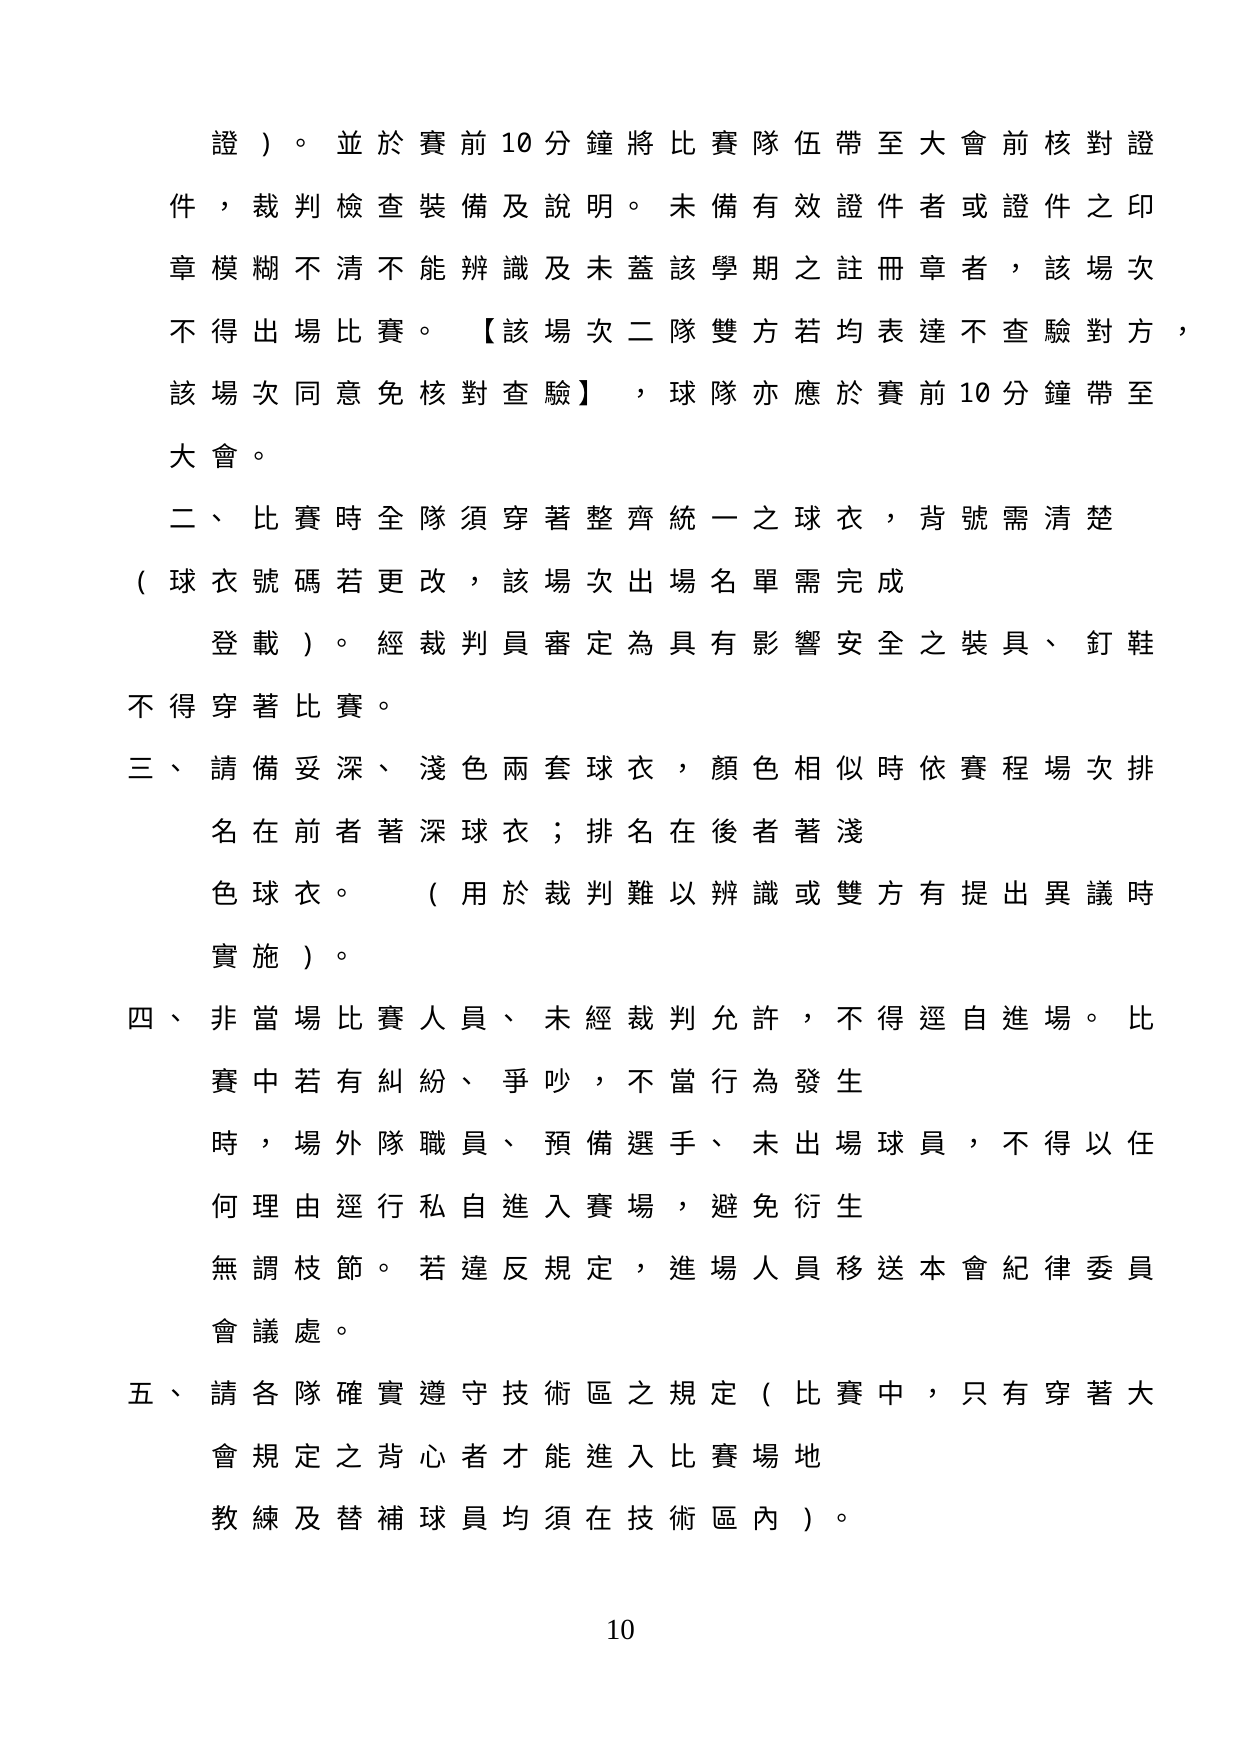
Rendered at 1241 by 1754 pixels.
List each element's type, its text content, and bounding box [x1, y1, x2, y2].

text 二、比賽時全隊須穿著整齊統一之球衣，背號需清楚(球衣號碼若更改，該場次出場名單需完成 [92, 475, 1162, 600]
text 五、請各隊確實遵守技術區之規定(比賽中，只有穿著大會規定之背心者才能進入比賽場地 [78, 1350, 1162, 1475]
text 四、非當場比賽人員、未經裁判允許，不得逕自進場。比賽中若有糾紛、爭吵，不當行為發生 [78, 975, 1162, 1100]
text 無謂枝節。若違反規定，進場人員移送本會紀律委員會議處。 [78, 1225, 1162, 1350]
text 登載)。經裁判員審定為具有影響安全之裝具、釘鞋不得穿著比賽。 [92, 600, 1162, 725]
text 時，場外隊職員、預備選手、未出場球員，不得以任何理由逕行私自進入賽場，避免衍生 [78, 1100, 1162, 1225]
text 色球衣。 (用於裁判難以辨識或雙方有提出異議時實施)。 [78, 850, 1162, 975]
text 三、請備妥深、淺色兩套球衣，顏色相似時依賽程場次排名在前者著深球衣；排名在後者著淺 [78, 725, 1162, 850]
text 證)。並於賽前10分鐘將比賽隊伍帶至大會前核對證件，裁判檢查裝備及說明。未備有效證件者或證件之印章模糊不清不能辨識及未蓋該學期之註冊章者，該場次不得出場比賽。【該場次二隊雙方若均表達不查驗對方，該場次同意免核對查驗】，球隊亦應於賽前10分鐘帶至大會。 [78, 100, 1162, 475]
text 教練及替補球員均須在技術區內)。 [78, 1475, 1162, 1538]
